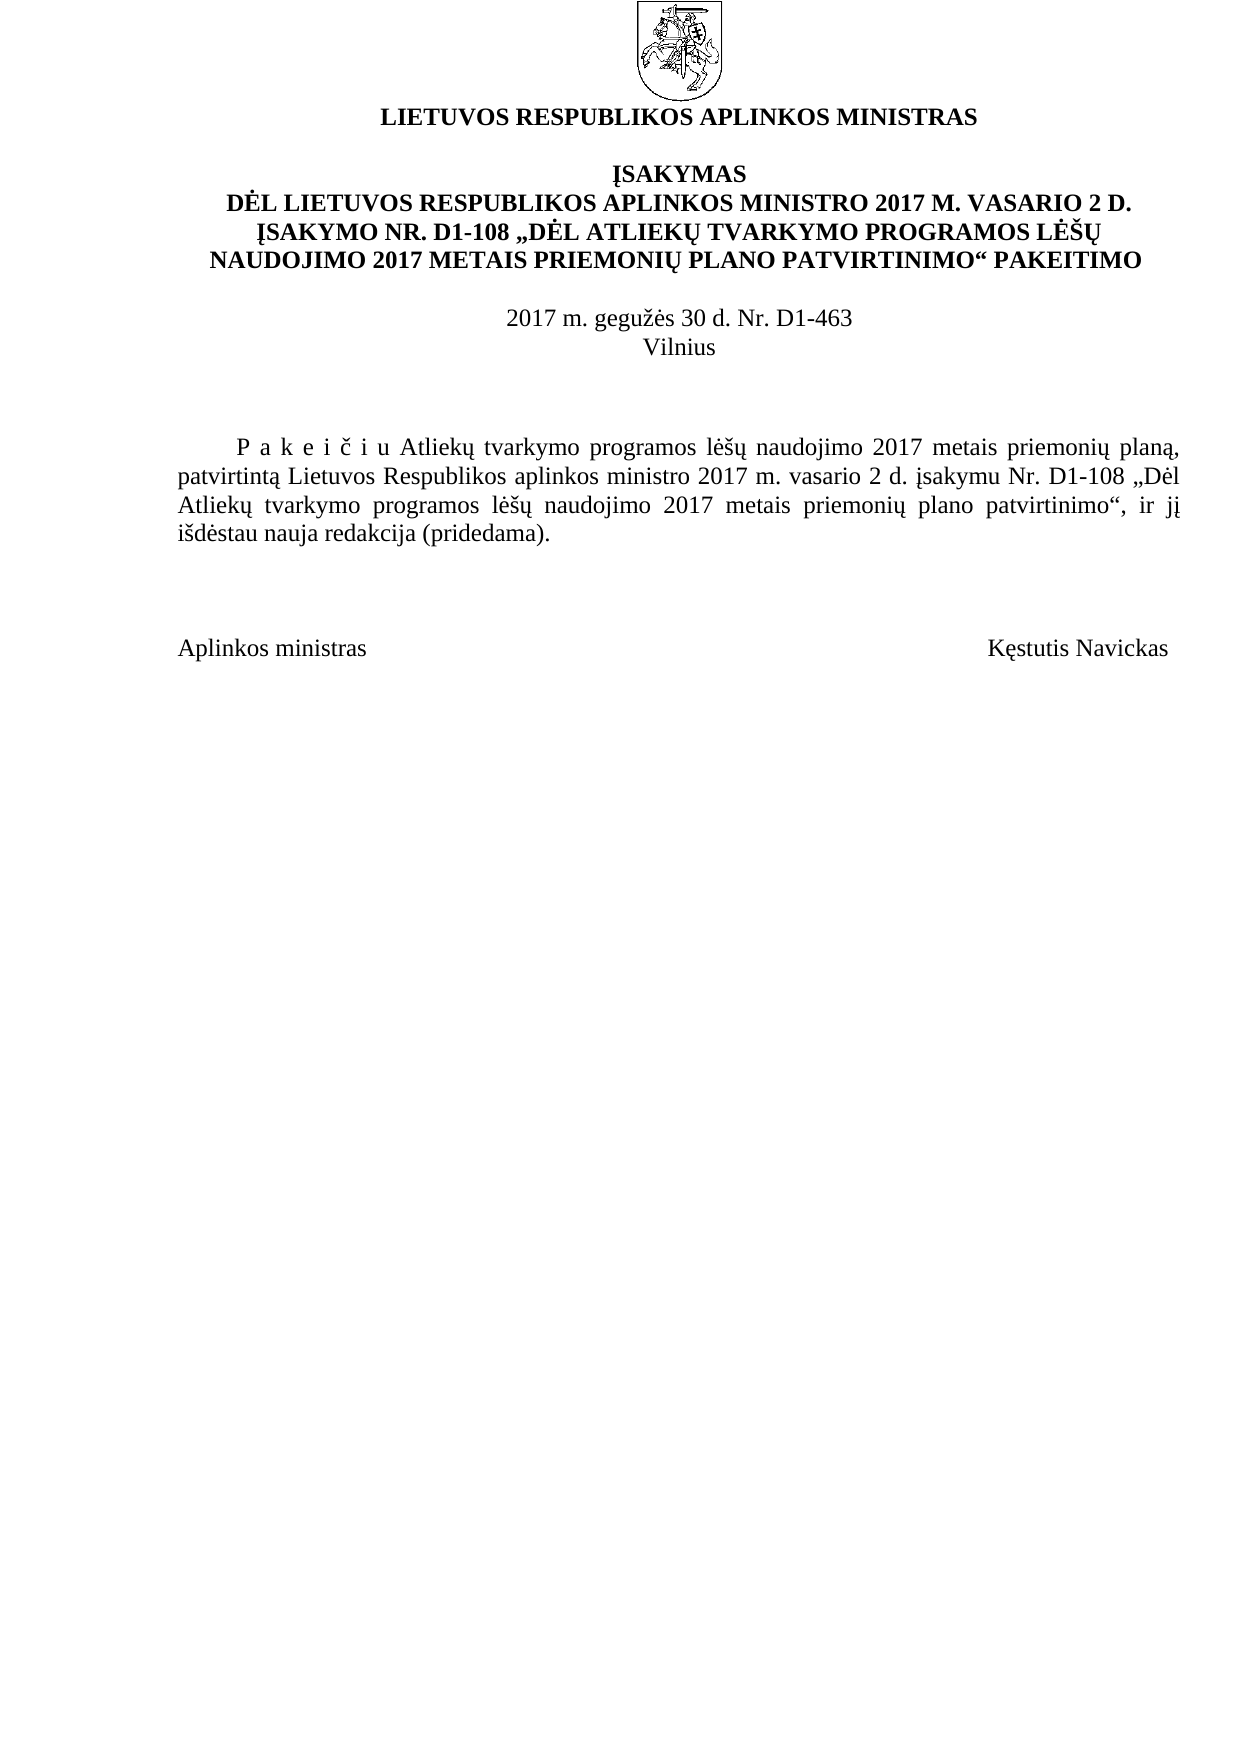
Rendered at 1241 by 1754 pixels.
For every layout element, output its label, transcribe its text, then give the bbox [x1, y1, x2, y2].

text Aplinkos ministras Kęstutis Navickas [177, 633, 1181, 662]
text LIETUVOS RESPUBLIKOS APLINKOS MINISTRAS [177, 102, 1181, 130]
text DĖL LIETUVOS RESPUBLIKOS APLINKOS MINISTRO 2017 M. VASARIO 2 D. ĮSAKYMO NR. D1-108 „DĖL ATLIEKŲ TVARKYMO PROGRAMOS LĖŠŲ NAUDOJIMO 2017 METAIS PRIEMONIŲ PLANO PATVIRTINIMO“ PAKEITIMO [177, 188, 1181, 274]
text Vilnius [177, 332, 1181, 360]
text 2017 m. gegužės 30 d. Nr. D1-463 [177, 303, 1181, 332]
text P a k e i č i u Atliekų tvarkymo programos lėšų naudojimo 2017 metais priemonių planą, patvirtintą Lietuvos Respublikos aplinkos ministro 2017 m. vasario 2 d. įsakymu Nr. D1-108 „Dėl Atliekų tvarkymo programos lėšų naudojimo 2017 metais priemonių plano patvirtinimo“, ir jį išdėstau nauja redakcija (pridedama). [177, 432, 1181, 547]
text ĮSAKYMAS [177, 159, 1181, 188]
